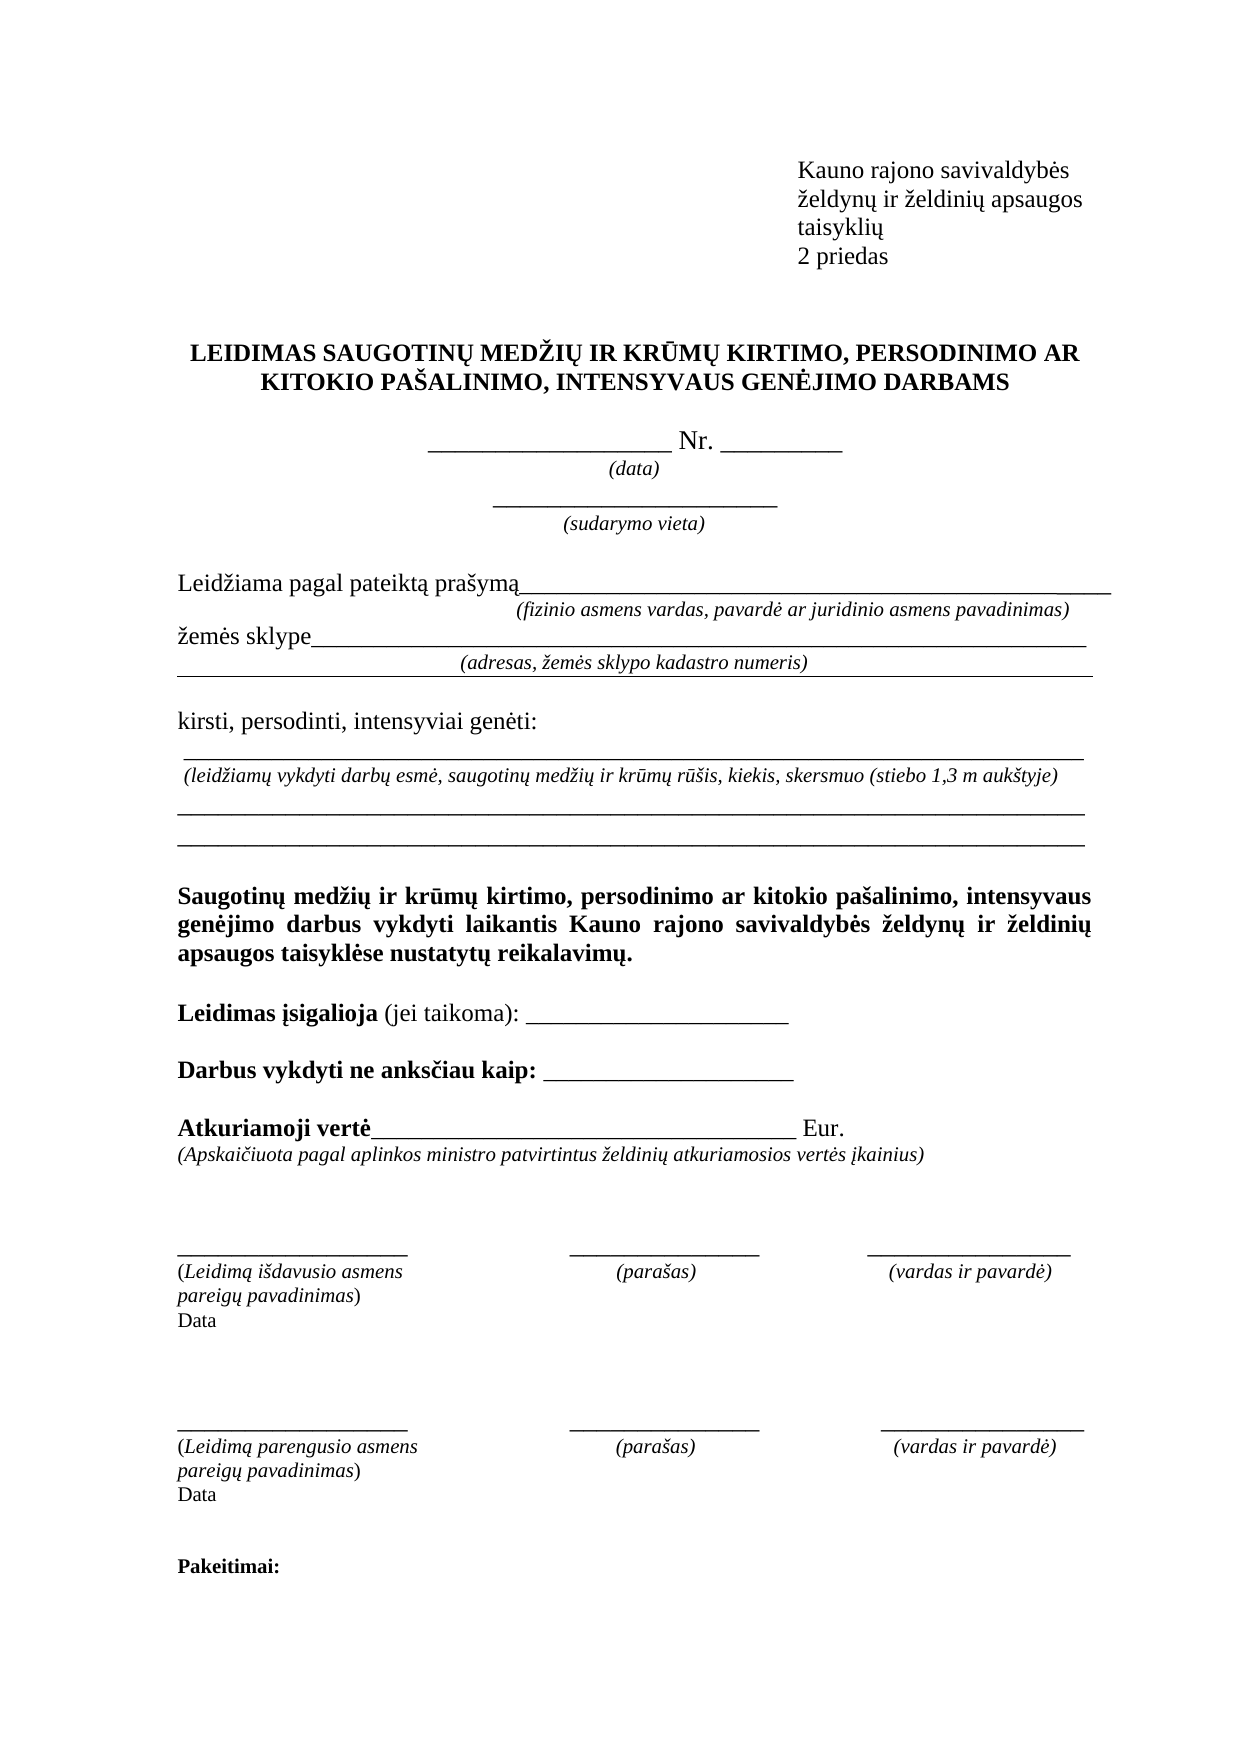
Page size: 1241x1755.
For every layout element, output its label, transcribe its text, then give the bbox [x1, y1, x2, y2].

text (data) [177, 455, 1093, 479]
text (sudarymo vieta) [177, 511, 1093, 535]
text Darbus vykdyti ne anksčiau kaip: ____________________ [177, 1056, 1093, 1084]
text Pakeitimai: [177, 1554, 1122, 1578]
text _________________ ______________ _______________ [177, 1403, 1093, 1434]
text Leidimas įsigalioja (jei taikoma): _____________________ [177, 998, 1093, 1027]
text kirsti, persodinti, intensyviai genėti: [177, 706, 1093, 734]
text (leidžiamų vykdyti darbų esmė, saugotinų medžių ir krūmų rūšis, kiekis, skersmuo (stiebo 1,3 m aukštyje) [177, 763, 1093, 787]
text (fizinio asmens vardas, pavardė ar juridinio asmens pavadinimas) [177, 597, 1093, 621]
text (Leidimą išdavusio asmens (parašas) (vardas ir pavardė) [177, 1259, 1093, 1283]
text ___________________________________________________________________ [177, 818, 1093, 849]
text 2 priedas [717, 241, 1093, 270]
text Leidžiama pagal pateiktą prašymą_______________________________________________ [177, 566, 1122, 597]
text Atkuriamoji vertė__________________________________ Eur. [177, 1113, 1093, 1142]
text (Apskaičiuota pagal aplinkos ministro patvirtintus želdinių atkuriamosios vertės įkainius) [177, 1142, 1093, 1166]
text _____________________ [177, 479, 1093, 511]
text Saugotinų medžių ir krūmų kirtimo, persodinimo ar kitokio pašalinimo, intensyvaus genėjimo darbus vykdyti laikantis Kauno rajono savivaldybės želdynų ir želdinių apsaugos taisyklėse nustatytų reikalavimų. [177, 881, 1093, 967]
text žemės sklype______________________________________________________________ [177, 621, 1093, 650]
text želdynų ir želdinių apsaugos [717, 184, 1093, 212]
text __________________ Nr. _________ [177, 424, 1093, 455]
text LEIDIMAS SAUGOTINŲ MEDŽIŲ IR KRŪMŲ KIRTIMO, PERSODINIMO AR KITOKIO PAŠALINIMO, INTENSYVAUS GENĖJIMO DARBAMS [177, 338, 1093, 396]
text pareigų pavadinimas) [177, 1283, 1093, 1307]
text (adresas, žemės sklypo kadastro numeris) [177, 650, 1093, 676]
text pareigų pavadinimas) [177, 1458, 1093, 1482]
text Data [177, 1307, 1093, 1332]
text Data [177, 1482, 1093, 1506]
text ___________________________________________________________________ [177, 787, 1122, 818]
text ________________________________________________________________________ [177, 734, 1093, 763]
text Kauno rajono savivaldybės [717, 155, 1093, 184]
text _________________ ______________ _______________ [177, 1228, 1093, 1259]
text (Leidimą parengusio asmens (parašas) (vardas ir pavardė) [177, 1434, 1093, 1458]
text taisyklių [717, 212, 1093, 241]
